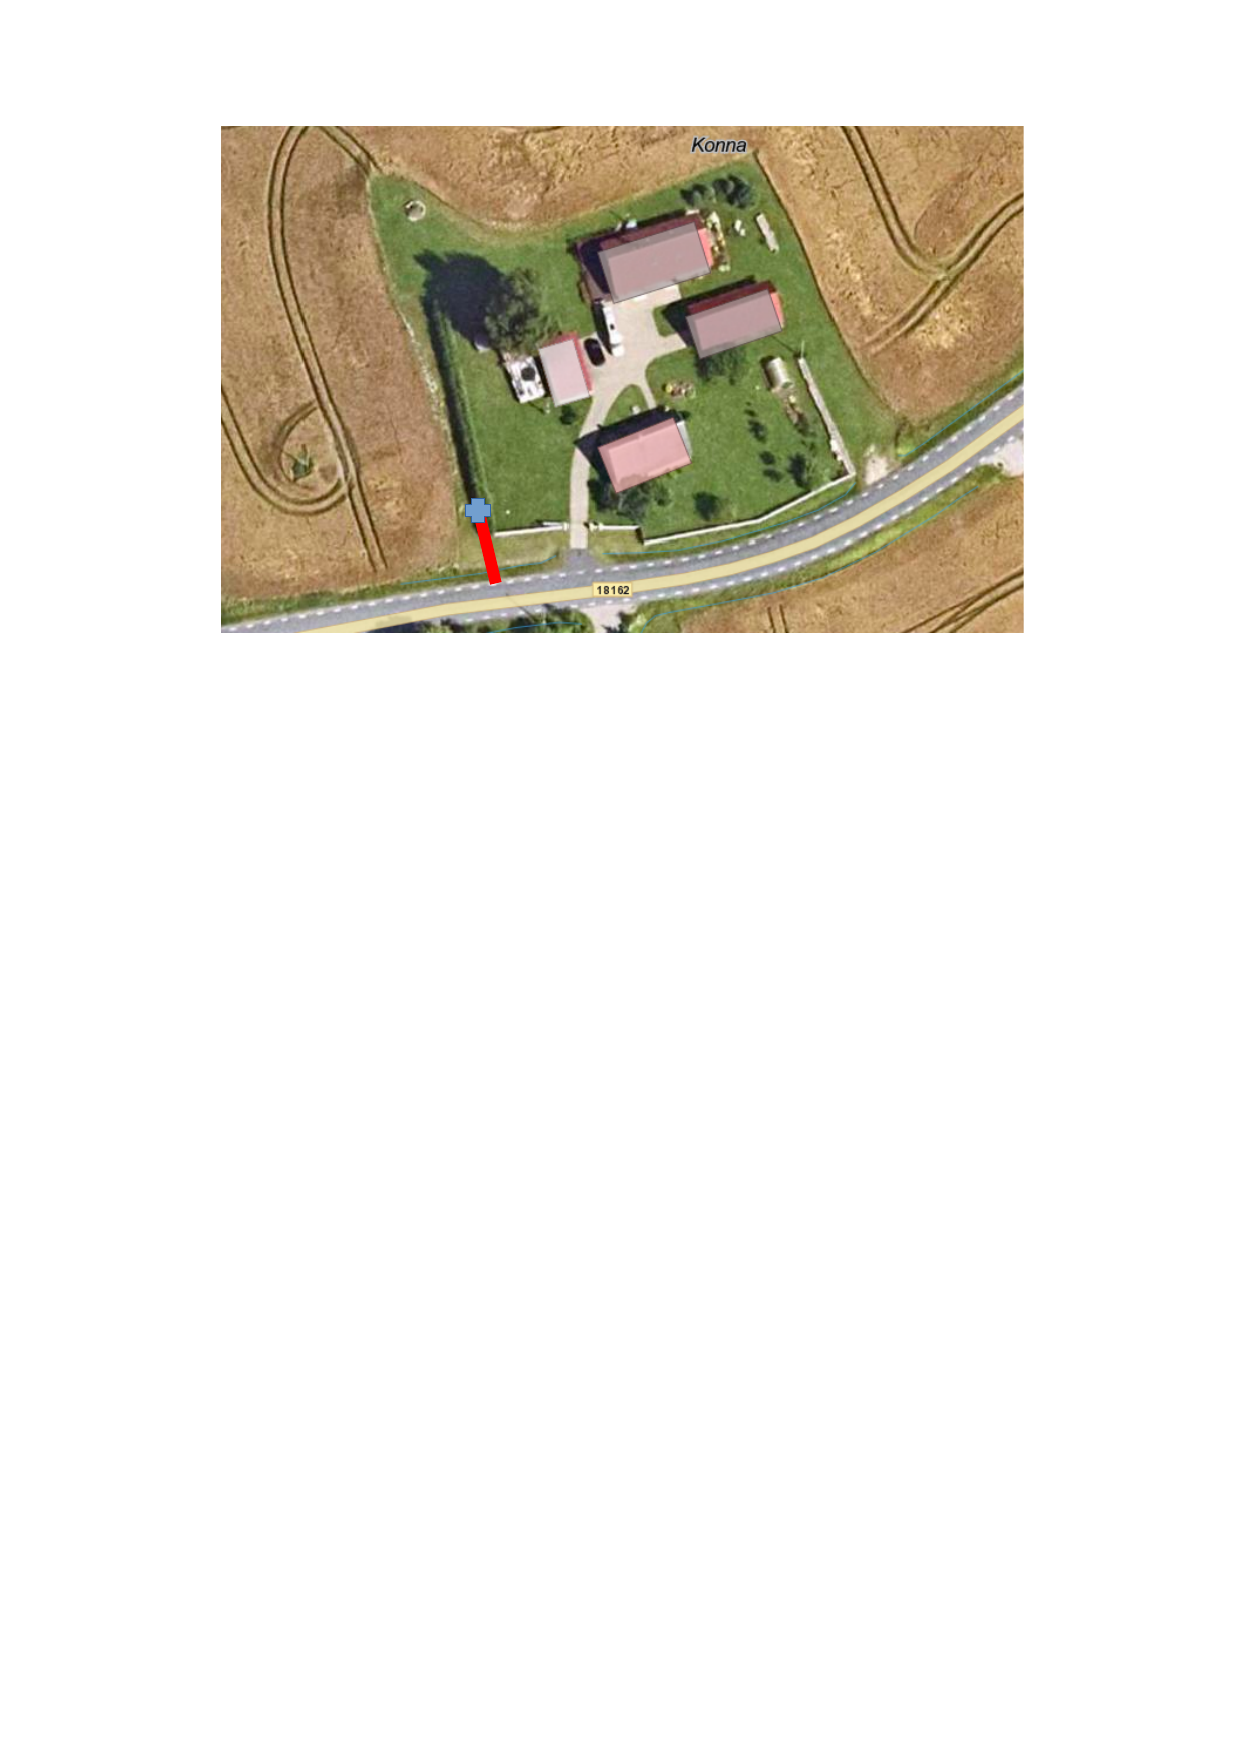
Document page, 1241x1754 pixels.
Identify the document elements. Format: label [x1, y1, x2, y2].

picture [221, 126, 1024, 633]
